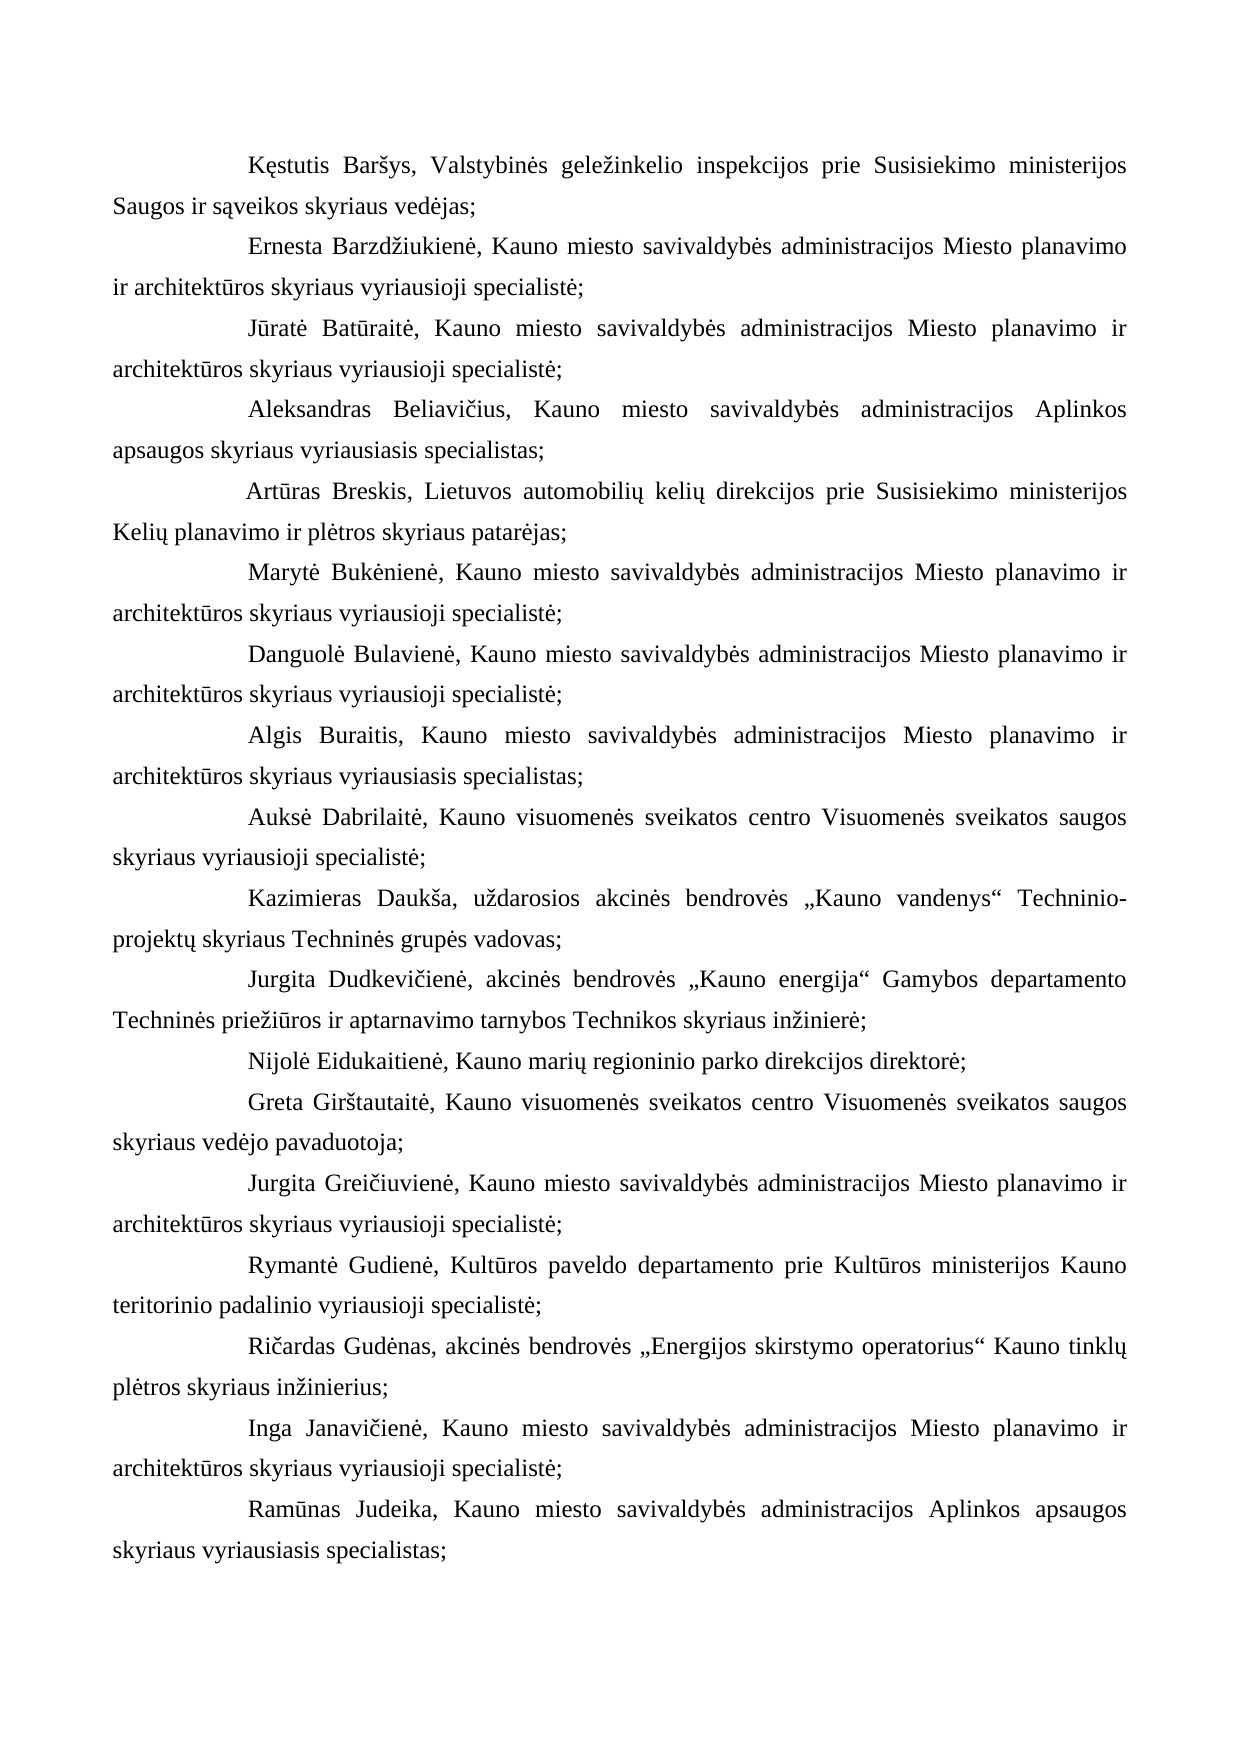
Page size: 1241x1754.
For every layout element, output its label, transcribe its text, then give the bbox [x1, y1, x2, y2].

text Greta Girštautaitė, Kauno visuomenės sveikatos centro Visuomenės sveikatos saugos skyriaus vedėjo pavaduotoja; [112, 1087, 1128, 1156]
text Jurgita Dudkevičienė, akcinės bendrovės „Kauno energija“ Gamybos departamento Techninės priežiūros ir aptarnavimo tarnybos Technikos skyriaus inžinierė; [112, 964, 1128, 1034]
text Kazimieras Daukša, uždarosios akcinės bendrovės „Kauno vandenys“ Techninio-projektų skyriaus Techninės grupės vadovas; [112, 883, 1128, 953]
text Auksė Dabrilaitė, Kauno visuomenės sveikatos centro Visuomenės sveikatos saugos skyriaus vyriausioji specialistė; [112, 802, 1128, 871]
text Ričardas Gudėnas, akcinės bendrovės „Energijos skirstymo operatorius“ Kauno tinklų plėtros skyriaus inžinierius; [112, 1331, 1128, 1401]
text Jurgita Greičiuvienė, Kauno miesto savivaldybės administracijos Miesto planavimo ir architektūros skyriaus vyriausioji specialistė; [112, 1168, 1128, 1238]
text Algis Buraitis, Kauno miesto savivaldybės administracijos Miesto planavimo ir architektūros skyriaus vyriausiasis specialistas; [112, 720, 1128, 790]
text Ramūnas Judeika, Kauno miesto savivaldybės administracijos Aplinkos apsaugos skyriaus vyriausiasis specialistas; [112, 1494, 1128, 1563]
text Danguolė Bulavienė, Kauno miesto savivaldybės administracijos Miesto planavimo ir architektūros skyriaus vyriausioji specialistė; [112, 639, 1128, 708]
text Ernesta Barzdžiukienė, Kauno miesto savivaldybės administracijos Miesto planavimo ir architektūros skyriaus vyriausioji specialistė; [112, 231, 1128, 301]
text Artūras Breskis, Lietuvos automobilių kelių direkcijos prie Susisiekimo ministerijos Kelių planavimo ir plėtros skyriaus patarėjas; [112, 476, 1128, 545]
text Nijolė Eidukaitienė, Kauno marių regioninio parko direkcijos direktorė; [112, 1046, 1128, 1075]
text Jūratė Batūraitė, Kauno miesto savivaldybės administracijos Miesto planavimo ir architektūros skyriaus vyriausioji specialistė; [112, 313, 1128, 382]
text Aleksandras Beliavičius, Kauno miesto savivaldybės administracijos Aplinkos apsaugos skyriaus vyriausiasis specialistas; [112, 394, 1128, 464]
text Inga Janavičienė, Kauno miesto savivaldybės administracijos Miesto planavimo ir architektūros skyriaus vyriausioji specialistė; [112, 1413, 1128, 1482]
text Rymantė Gudienė, Kultūros paveldo departamento prie Kultūros ministerijos Kauno teritorinio padalinio vyriausioji specialistė; [112, 1250, 1128, 1319]
text Kęstutis Baršys, Valstybinės geležinkelio inspekcijos prie Susisiekimo ministerijos Saugos ir sąveikos skyriaus vedėjas; [112, 150, 1128, 219]
text Marytė Bukėnienė, Kauno miesto savivaldybės administracijos Miesto planavimo ir architektūros skyriaus vyriausioji specialistė; [112, 557, 1128, 627]
